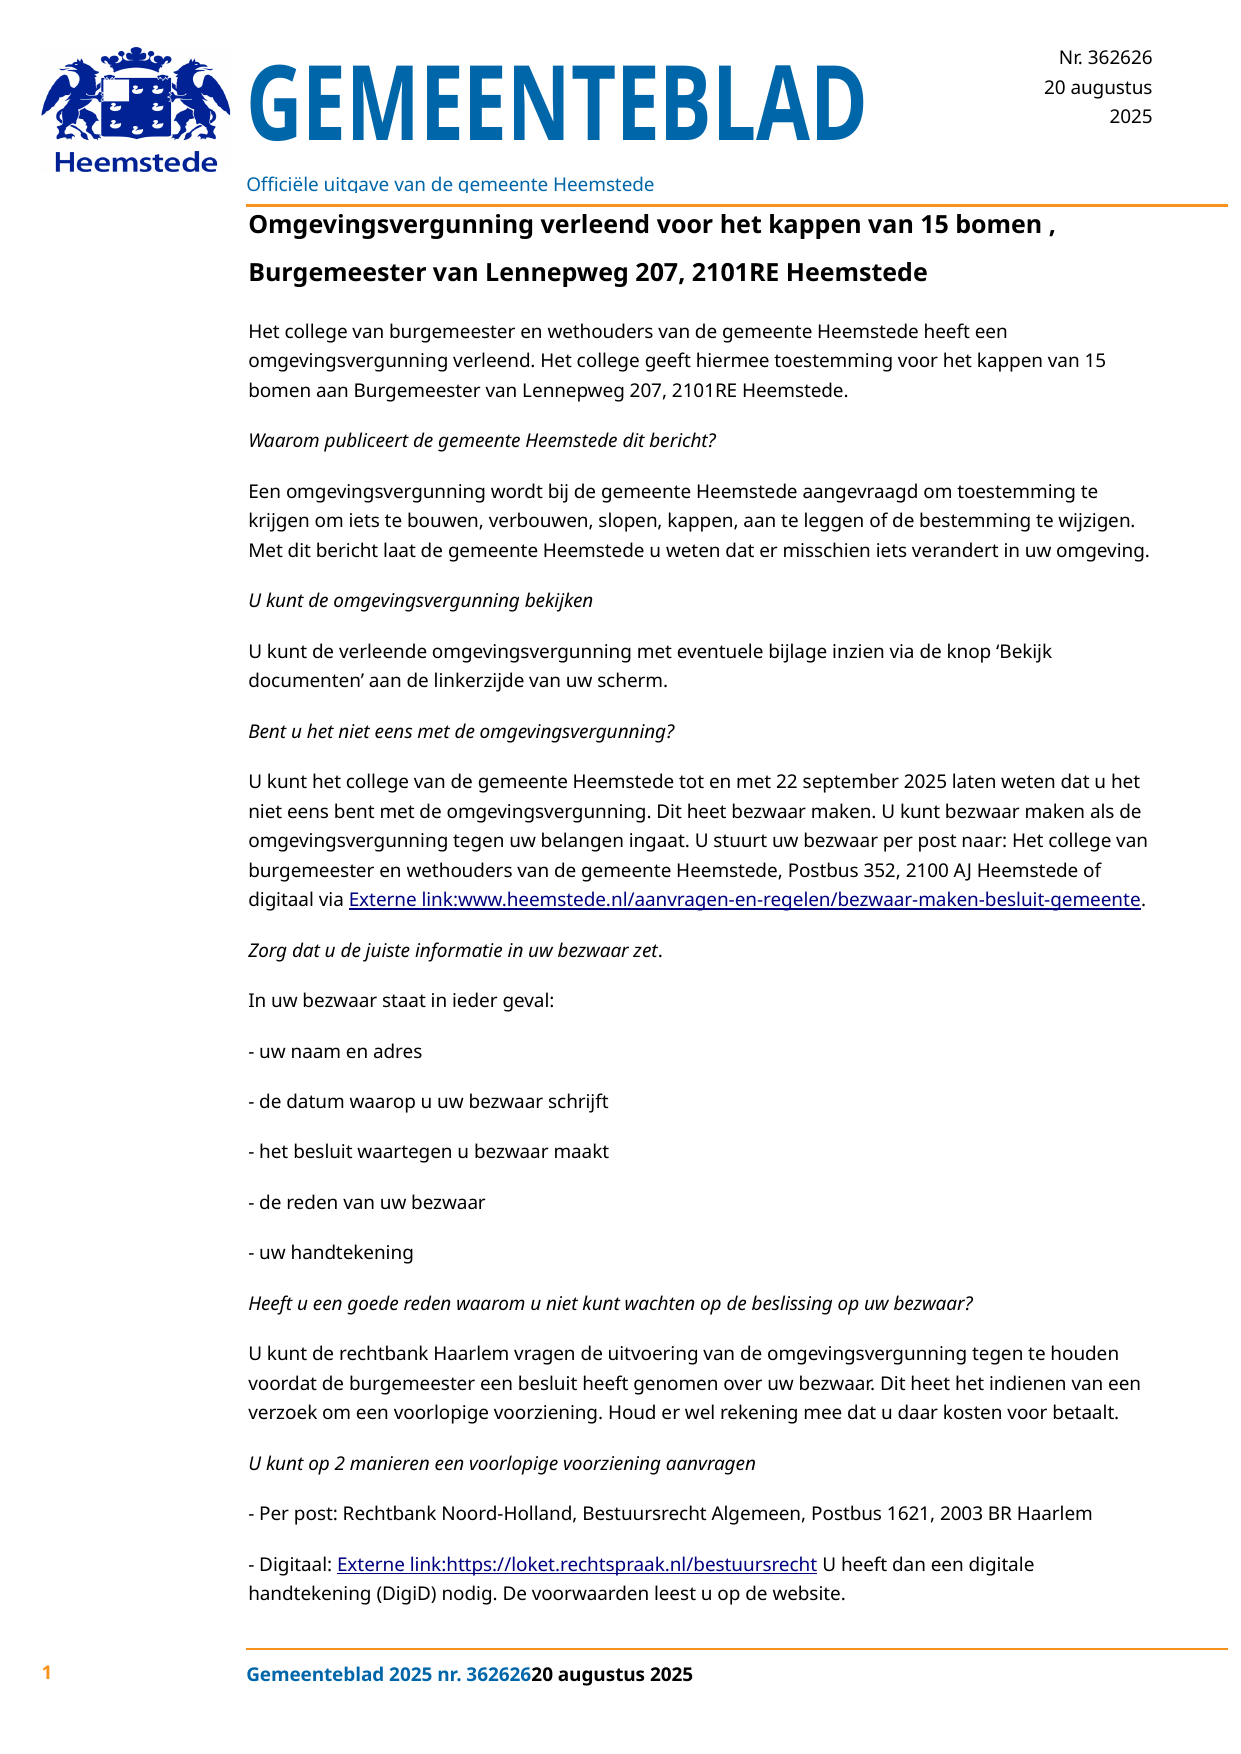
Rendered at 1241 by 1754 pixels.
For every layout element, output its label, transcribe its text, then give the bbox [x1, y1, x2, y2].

text U kunt de verleende omgevingsvergunning met eventuele bijlage inzien via de knop ‘Bekijk documenten’ aan de linkerzijde van uw scherm. [248, 638, 1152, 693]
text - Per post: Rechtbank Noord-Holland, Bestuursrecht Algemeen, Postbus 1621, 2003 BR Haarlem [248, 1500, 1152, 1526]
text In uw bezwaar staat in ieder geval: [248, 987, 1152, 1013]
text - de reden van uw bezwaar [248, 1189, 1152, 1215]
text U kunt het college van de gemeente Heemstede tot en met 22 september 2025 laten weten dat u het niet eens bent met de omgevingsvergunning. Dit heet bezwaar maken. U kunt bezwaar maken als de omgevingsvergunning tegen uw belangen ingaat. U stuurt uw bezwaar per post naar: Het college van burgemeester en wethouders van de gemeente Heemstede, Postbus 352, 2100 AJ Heemstede of digitaal via Externe link:www.heemstede.nl/aanvragen-en-regelen/bezwaar-maken-besluit-gemeente. [248, 768, 1152, 912]
text Een omgevingsvergunning wordt bij de gemeente Heemstede aangevraagd om toestemming te krijgen om iets te bouwen, verbouwen, slopen, kappen, aan te leggen of de bestemming te wijzigen. Met dit bericht laat de gemeente Heemstede u weten dat er misschien iets verandert in uw omgeving. [248, 478, 1152, 563]
picture [41, 47, 231, 172]
text U kunt de rechtbank Haarlem vragen de uitvoering van de omgevingsvergunning tegen te houden voordat de burgemeester een besluit heeft genomen over uw bezwaar. Dit heet het indienen van een verzoek om een voorlopige voorziening. Houd er wel rekening mee dat u daar kosten voor betaalt. [248, 1340, 1152, 1425]
text Bent u het niet eens met de omgevingsvergunning? [248, 718, 1152, 744]
text - het besluit waartegen u bezwaar maakt [248, 1139, 1152, 1164]
text - uw naam en adres [248, 1038, 1152, 1064]
text Omgevingsvergunning verleend voor het kappen van 15 bomen , Burgemeester van Lennepweg 207, 2101RE Heemstede [248, 207, 1152, 288]
text - uw handtekening [248, 1239, 1152, 1265]
text - Digitaal: Externe link:https://loket.rechtspraak.nl/bestuursrecht U heeft dan een digitale handtekening (DigiD) nodig. De voorwaarden leest u op de website. [248, 1551, 1152, 1606]
text Het college van burgemeester en wethouders van de gemeente Heemstede heeft een omgevingsvergunning verleend. Het college geeft hiermee toestemming voor het kappen van 15 bomen aan Burgemeester van Lennepweg 207, 2101RE Heemstede. [248, 318, 1152, 403]
text Waarom publiceert de gemeente Heemstede dit bericht? [248, 427, 1152, 453]
text U kunt de omgevingsvergunning bekijken [248, 587, 1152, 613]
text U kunt op 2 manieren een voorlopige voorziening aanvragen [248, 1450, 1152, 1476]
text Zorg dat u de juiste informatie in uw bezwaar zet. [248, 937, 1152, 963]
text Heeft u een goede reden waarom u niet kunt wachten op de beslissing op uw bezwaar? [248, 1290, 1152, 1316]
text - de datum waarop u uw bezwaar schrijft [248, 1088, 1152, 1114]
